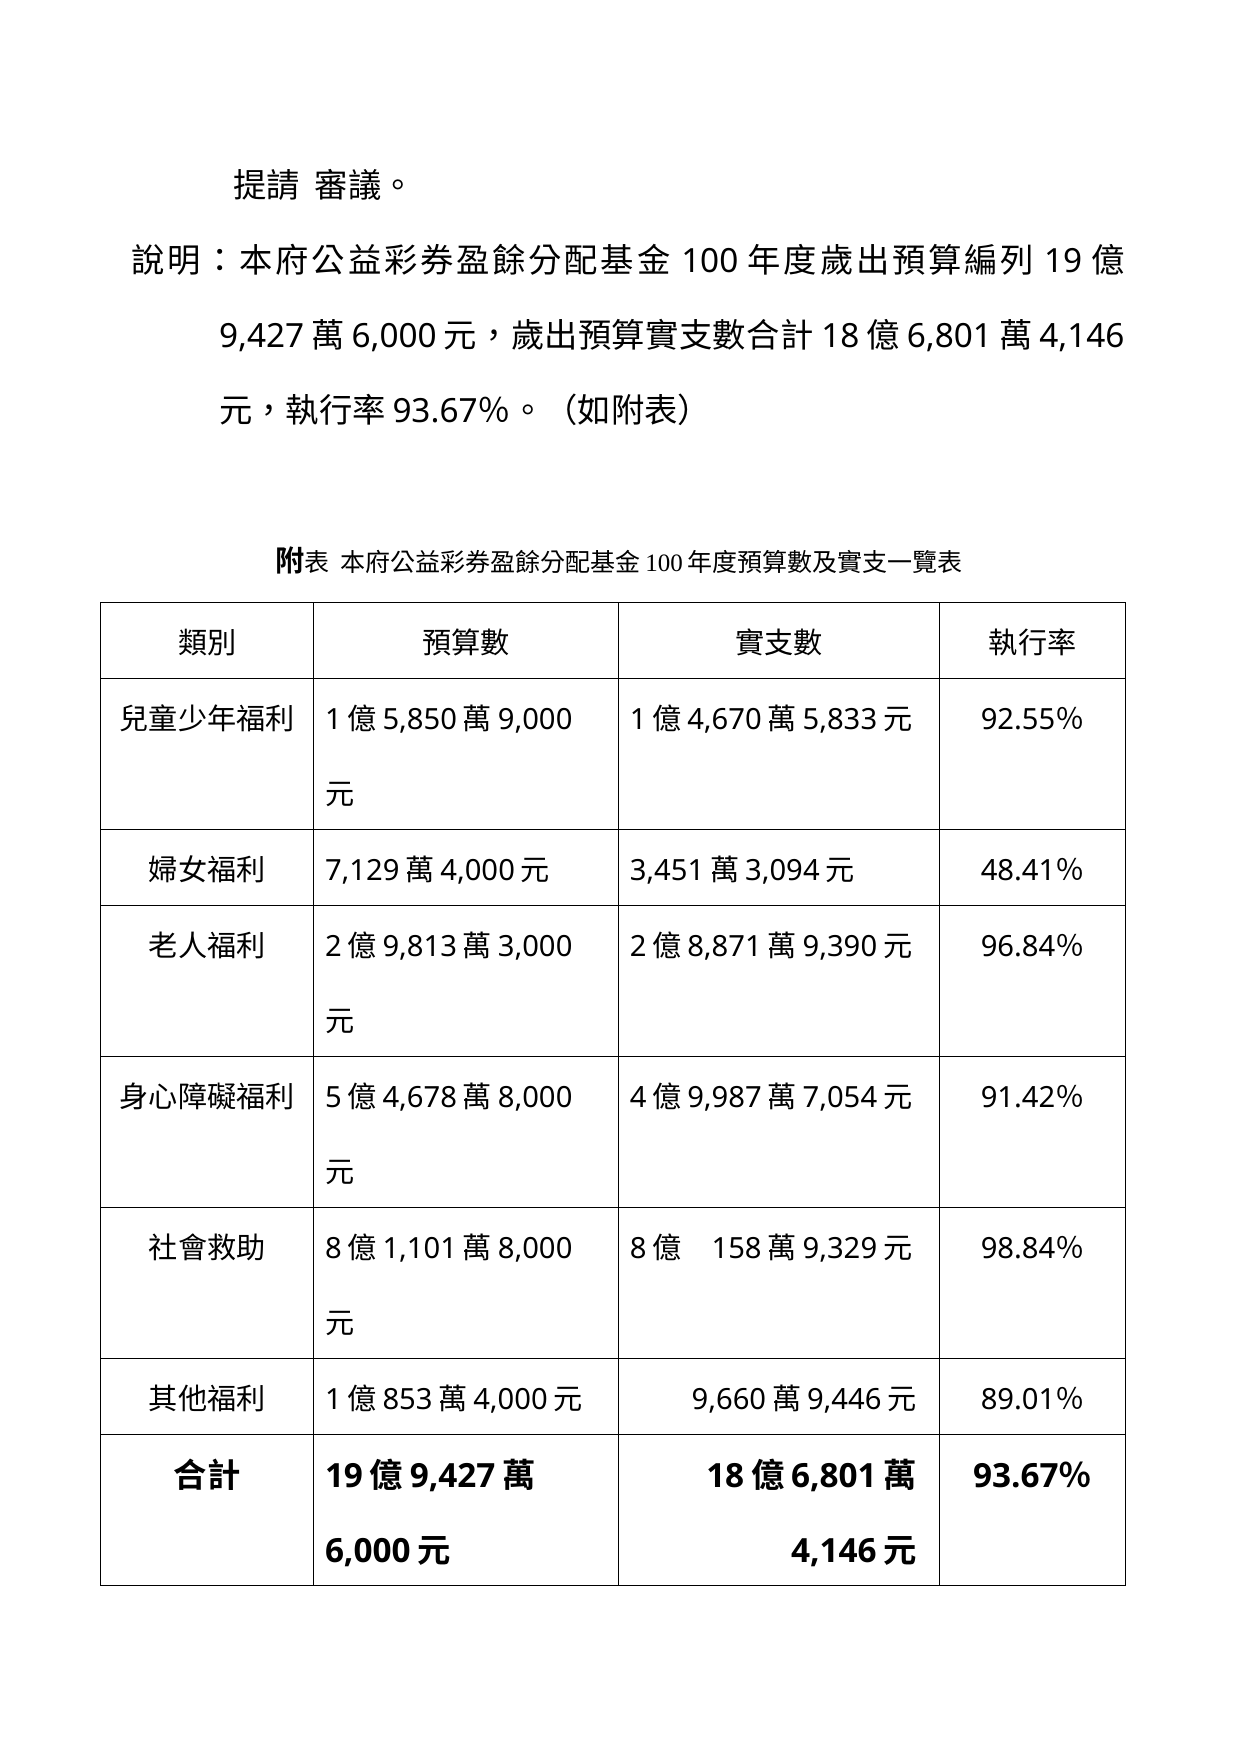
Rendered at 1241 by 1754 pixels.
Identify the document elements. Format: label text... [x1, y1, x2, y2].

table_cell 1億853萬4,000元 [314, 1359, 618, 1434]
text 說明：本府公益彩券盈餘分配基金100年度歲出預算編列19億9,427萬6,000元，歲出預算實支數合計18億6,801萬4,146元，執行率93.67％。（如附表） [131, 221, 1125, 446]
table_cell 92.55％ [940, 679, 1125, 829]
table_cell 9,660萬9,446元 [619, 1359, 939, 1434]
table_cell 93.67％ [940, 1435, 1125, 1585]
table_cell 1億4,670萬5,833元 [619, 679, 939, 829]
table_header 類別 [101, 603, 313, 678]
table_cell 48.41％ [940, 830, 1125, 905]
table_header 實支數 [619, 603, 939, 678]
table_cell 其他福利 [101, 1359, 313, 1434]
table_cell 8億1,101萬8,000元 [314, 1208, 618, 1358]
table_cell 7,129萬4,000元 [314, 830, 618, 905]
table_cell 1億5,850萬9,000元 [314, 679, 618, 829]
table_cell 合計 [101, 1435, 313, 1585]
table_cell 96.84％ [940, 906, 1125, 1056]
table_cell 3,451萬3,094元 [619, 830, 939, 905]
table_cell 社會救助 [101, 1208, 313, 1358]
table_cell 98.84％ [940, 1208, 1125, 1358]
table_cell 老人福利 [101, 906, 313, 1056]
table_cell 5億4,678萬8,000元 [314, 1057, 618, 1207]
table_cell 89.01％ [940, 1359, 1125, 1434]
table_cell 91.42％ [940, 1057, 1125, 1207]
table_header 預算數 [314, 603, 618, 678]
table_cell 8億7,158萬9,329元 [619, 1208, 939, 1358]
table_cell 身心障礙福利 [101, 1057, 313, 1207]
text 附表 本府公益彩券盈餘分配基金100年度預算數及實支一覽表 [112, 521, 1125, 596]
table_cell 婦女福利 [101, 830, 313, 905]
table_cell 兒童少年福利 [101, 679, 313, 829]
table_cell 19億9,427萬6,000元 [314, 1435, 618, 1585]
table_cell 4億9,987萬7,054元 [619, 1057, 939, 1207]
table_cell 2億8,871萬9,390元 [619, 906, 939, 1056]
text 案由：有關本府公益彩券盈餘分配基金100年度歲出預算執行情形，提請 審議。 [131, 146, 1125, 221]
table_cell 18億6,801萬4,146元 [619, 1435, 939, 1585]
table_cell 2億9,813萬3,000元 [314, 906, 618, 1056]
table_header 執行率 [940, 603, 1125, 678]
